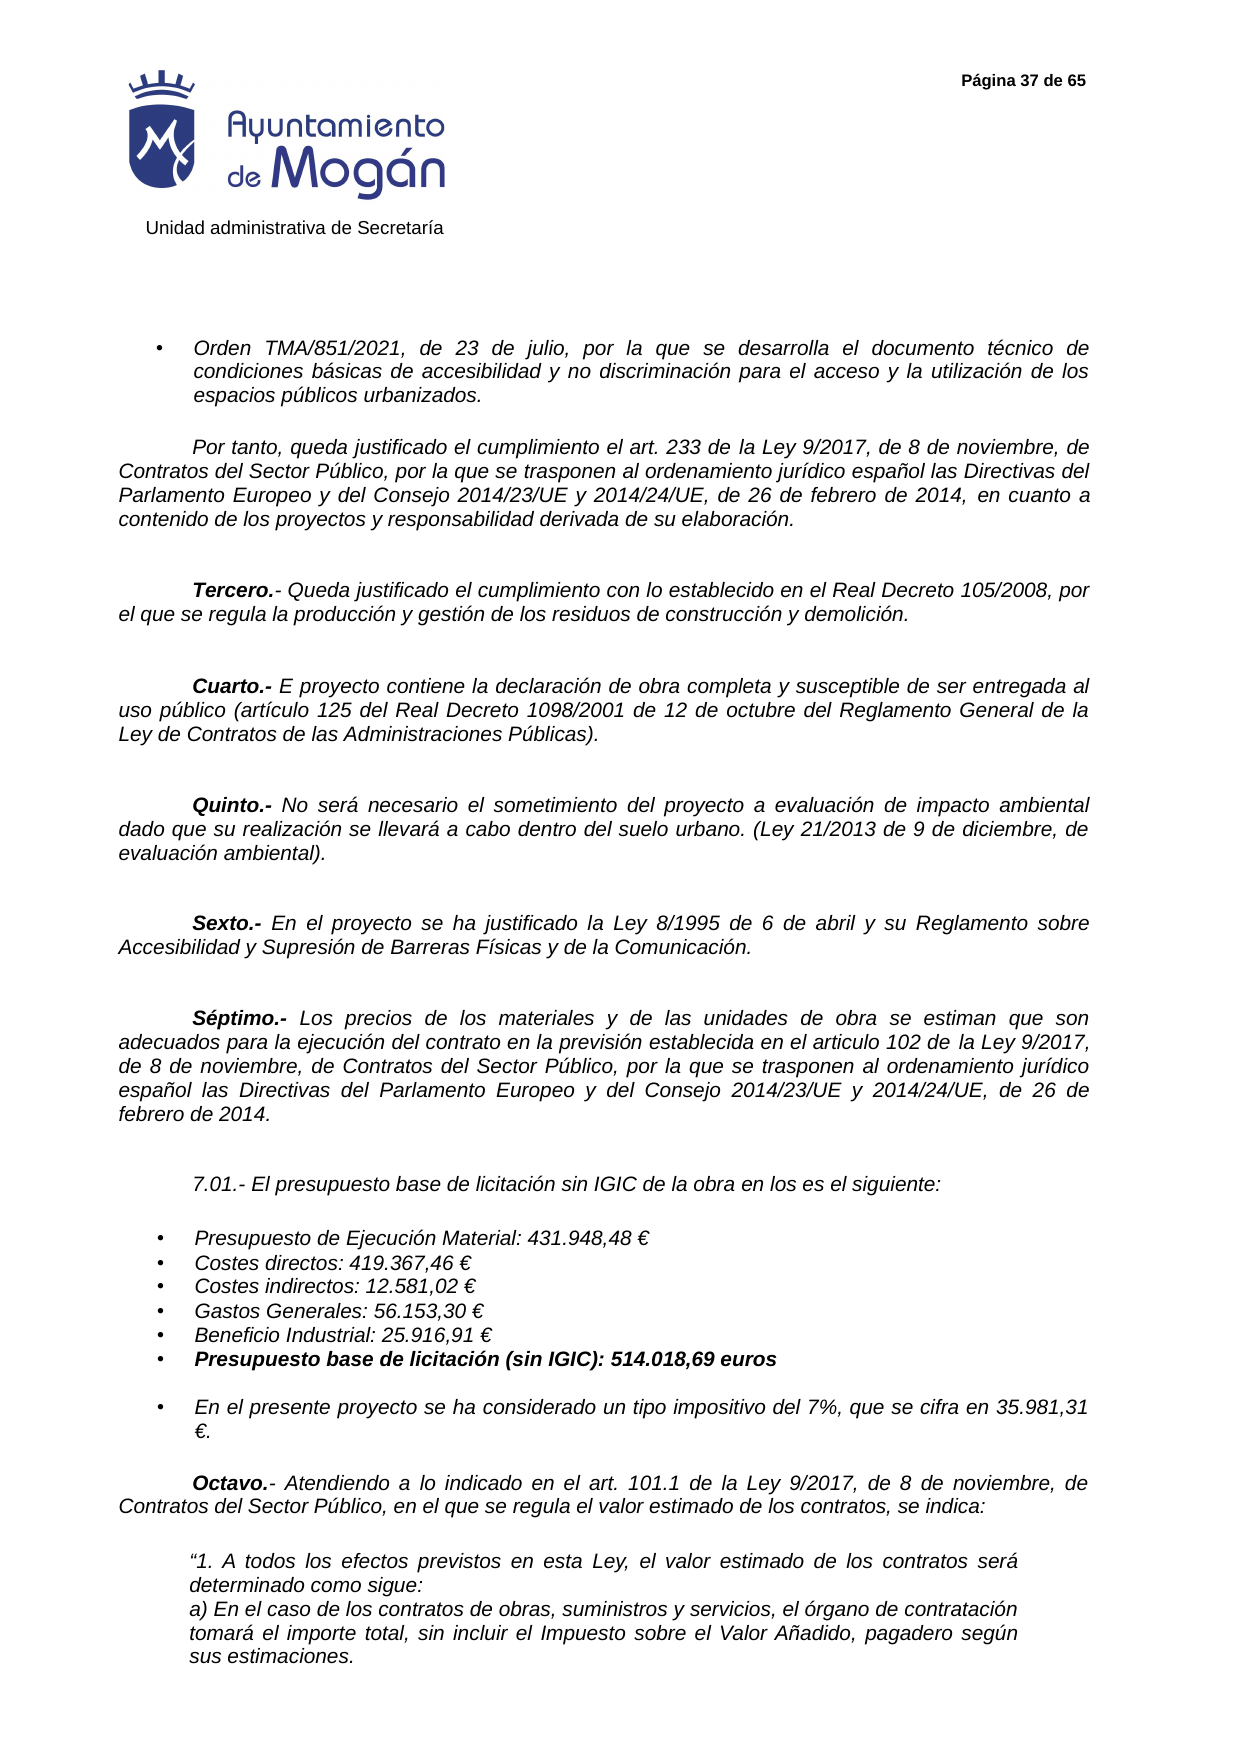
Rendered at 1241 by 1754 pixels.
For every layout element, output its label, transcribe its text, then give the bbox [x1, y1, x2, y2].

list Costes directos: 419.367,46 € [157, 1250, 1092, 1274]
list Beneficio Industrial: 25.916,91 € [157, 1322, 1092, 1347]
list a) En el caso de los contratos de obras, suministros y servicios, el órgano de contratación tomará el importe total, sin incluir el Impuesto sobre el Valor Añadido, pagadero según sus estimaciones. [189, 1596, 1022, 1668]
text Octavo.- Atendiendo a lo indicado en el art. 101.1 de la Ley 9/2017, de 8 de noviembre, de Contratos del Sector Público, en el que se regula el valor estimado de los contratos, se indica: [118, 1470, 1092, 1518]
list Gastos Generales: 56.153,30 € [157, 1298, 1092, 1322]
list Orden TMA/851/2021, de 23 de julio, por la que se desarrolla el documento técnico de condiciones básicas de accesibilidad y no discriminación para el acceso y la utilización de los espacios públicos urbanizados. [156, 335, 1092, 407]
list En el presente proyecto se ha considerado un tipo impositivo del 7%, que se cifra en 35.981,31 €. [157, 1394, 1092, 1443]
text Quinto.- No será necesario el sometimiento del proyecto a evaluación de impacto ambiental dado que su realización se llevará a cabo dentro del suelo urbano. (Ley 21/2013 de 9 de diciembre, de evaluación ambiental). [118, 793, 1092, 865]
list Presupuesto de Ejecución Material: 431.948,48 € [157, 1226, 1092, 1250]
list Costes indirectos: 12.581,02 € [157, 1274, 1092, 1298]
text Sexto.- En el proyecto se ha justificado la Ley 8/1995 de 6 de abril y su Reglamento sobre Accesibilidad y Supresión de Barreras Físicas y de la Comunicación. [118, 911, 1092, 959]
text Séptimo.- Los precios de los materiales y de las unidades de obra se estiman que son adecuados para la ejecución del contrato en la previsión establecida en el articulo 102 de la Ley 9/2017, de 8 de noviembre, de Contratos del Sector Público, por la que se trasponen al ordenamiento jurídico español las Directivas del Parlamento Europeo y del Consejo 2014/23/UE y 2014/24/UE, de 26 de febrero de 2014. [118, 1006, 1092, 1126]
text 7.01.- El presupuesto base de licitación sin IGIC de la obra en los es el siguiente: [118, 1172, 1092, 1196]
text Tercero.- Queda justificado el cumplimiento con lo establecido en el Real Decreto 105/2008, por el que se regula la producción y gestión de los residuos de construcción y demolición. [118, 577, 1092, 625]
text Por tanto, queda justificado el cumplimiento el art. 233 de la Ley 9/2017, de 8 de noviembre, de Contratos del Sector Público, por la que se trasponen al ordenamiento jurídico español las Directivas del Parlamento Europeo y del Consejo 2014/23/UE y 2014/24/UE, de 26 de febrero de 2014, en cuanto a contenido de los proyectos y responsabilidad derivada de su elaboración. [118, 435, 1092, 531]
text Cuarto.- E proyecto contiene la declaración de obra completa y susceptible de ser entregada al uso público (artículo 125 del Real Decreto 1098/2001 de 12 de octubre del Reglamento General de la Ley de Contratos de las Administraciones Públicas). [118, 674, 1092, 746]
picture [128, 70, 445, 206]
list Presupuesto base de licitación (sin IGIC): 514.018,69 euros [157, 1347, 1092, 1371]
list “1. A todos los efectos previstos en esta Ley, el valor estimado de los contratos será determinado como sigue: [189, 1548, 1022, 1596]
